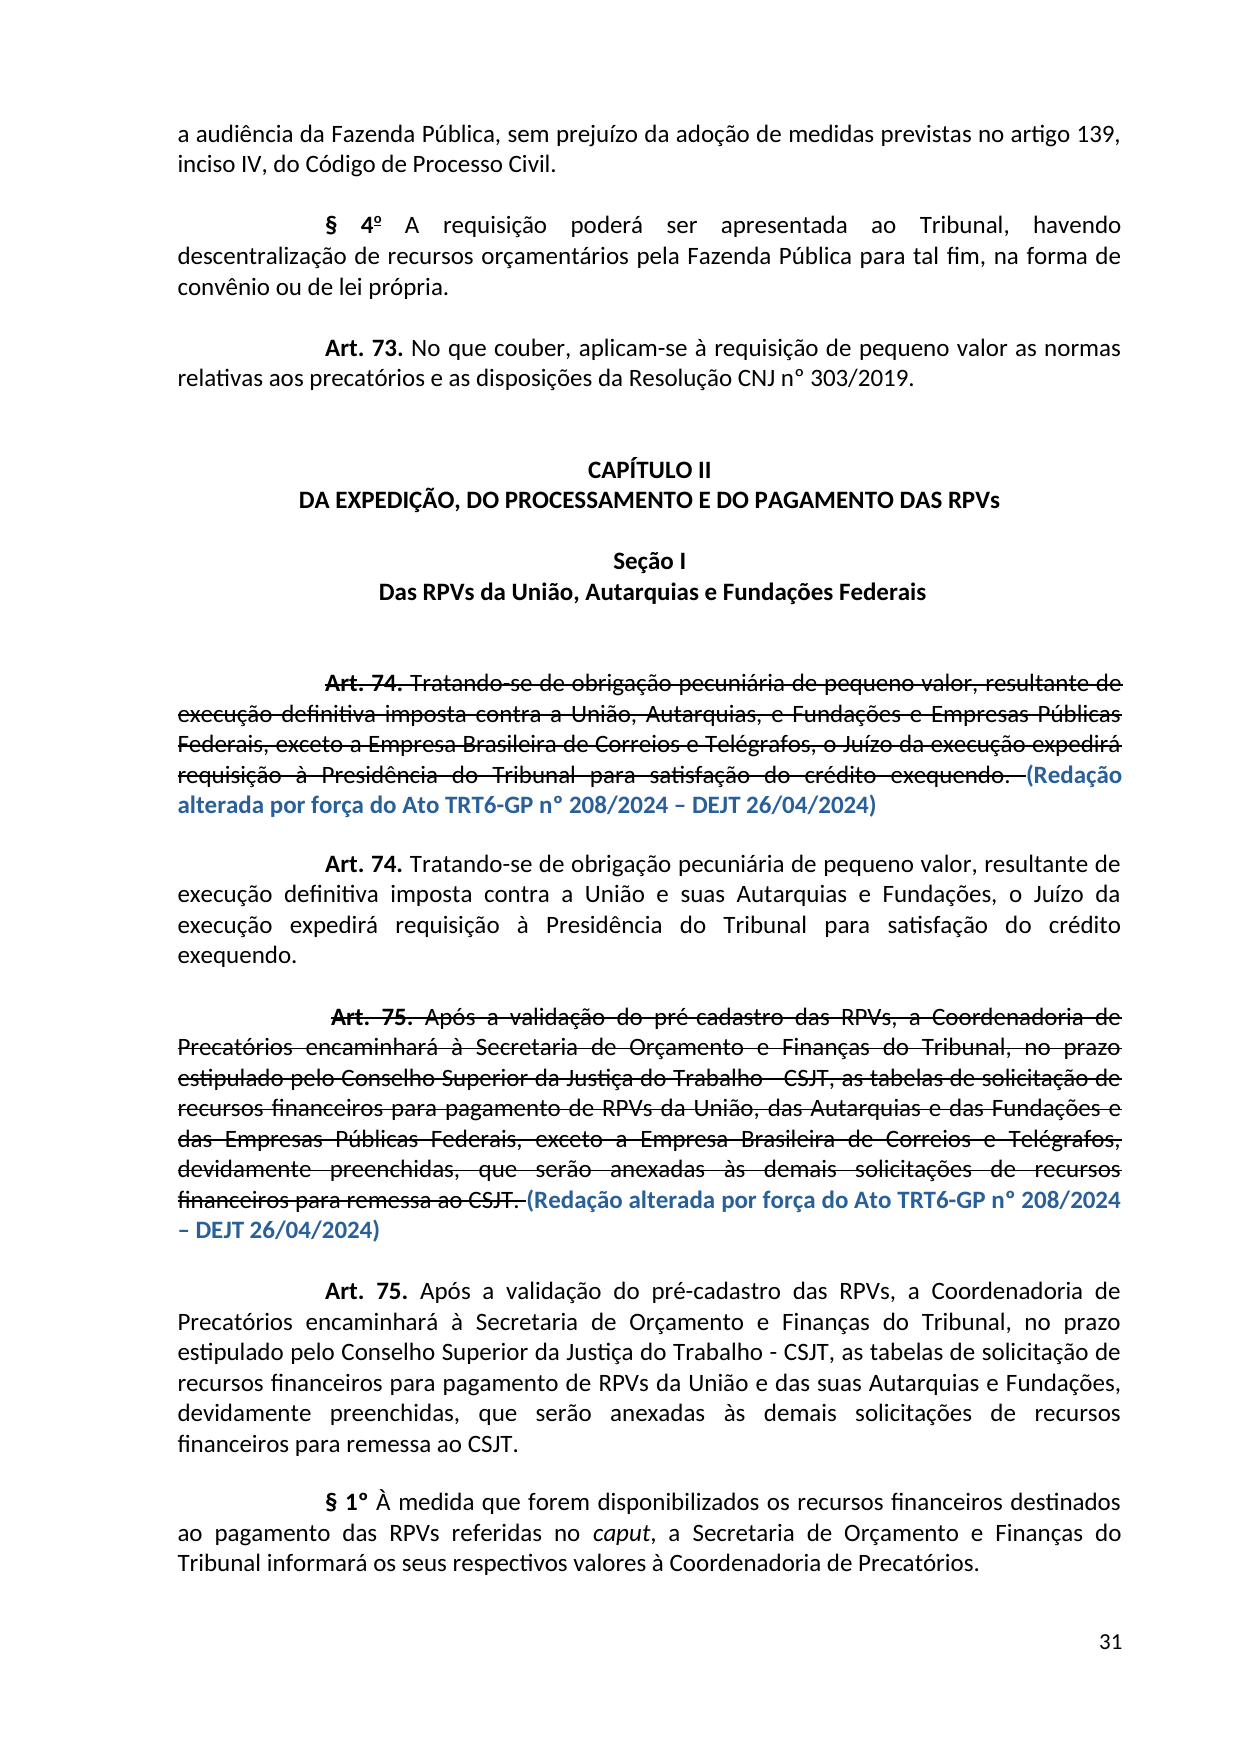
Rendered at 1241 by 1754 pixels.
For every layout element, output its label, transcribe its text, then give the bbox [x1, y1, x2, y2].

text Art. 75. Após a validação do pré-cadastro das RPVs, a Coordenadoria de Precatórios encaminhará à Secretaria de Orçamento e Finanças do Tribunal, no prazo estipulado pelo Conselho Superior da Justiça do Trabalho - CSJT, as tabelas de solicitação de recursos financeiros para pagamento de RPVs da União, das Autarquias e das Fundações e das Empresas Públicas Federais, exceto a Empresa Brasileira de Correios e Telégrafos, devidamente preenchidas, que serão anexadas às demais solicitações de recursos financeiros para remessa ao CSJT. (Redação alterada por força do Ato TRT6-GP nº 208/2024 – DEJT 26/04/2024) [177, 1110, 1122, 1139]
text Art. 75. Após a validação do pré-cadastro das RPVs, a Coordenadoria de Precatórios encaminhará à Secretaria de Orçamento e Finanças do Tribunal, no prazo estipulado pelo Conselho Superior da Justiça do Trabalho - CSJT, as tabelas de solicitação de recursos financeiros para pagamento de RPVs da União, das Autarquias e das Fundações e das Empresas Públicas Federais, exceto a Empresa Brasileira de Correios e Telégrafos, devidamente preenchidas, que serão anexadas às demais solicitações de recursos financeiros para remessa ao CSJT. (Redação alterada por força do Ato TRT6-GP nº 208/2024 – DEJT 26/04/2024) [177, 1049, 1122, 1078]
text Art. 74. Tratando-se de obrigação pecuniária de pequeno valor, resultante de execução definitiva imposta contra a União, Autarquias, e Fundações e Empresas Públicas Federais, exceto a Empresa Brasileira de Correios e Telégrafos, o Juízo da execução expedirá requisição à Presidência do Tribunal para satisfação do crédito exequendo. (Redação alterada por força do Ato TRT6-GP nº 208/2024 – DEJT 26/04/2024) [177, 715, 1122, 745]
text Art. 74. Tratando-se de obrigação pecuniária de pequeno valor, resultante de execução definitiva imposta contra a União, Autarquias, e Fundações e Empresas Públicas Federais, exceto a Empresa Brasileira de Correios e Telégrafos, o Juízo da execução expedirá requisição à Presidência do Tribunal para satisfação do crédito exequendo. (Redação alterada por força do Ato TRT6-GP nº 208/2024 – DEJT 26/04/2024) [177, 667, 1122, 714]
text CAPÍTULO II [177, 454, 1122, 484]
text § 4o A requisição poderá ser apresentada ao Tribunal, havendo descentralização de recursos orçamentários pela Fazenda Pública para tal fim, na forma de convênio ou de lei própria. [177, 210, 1122, 301]
text Art. 75. Após a validação do pré-cadastro das RPVs, a Coordenadoria de Precatórios encaminhará à Secretaria de Orçamento e Finanças do Tribunal, no prazo estipulado pelo Conselho Superior da Justiça do Trabalho - CSJT, as tabelas de solicitação de recursos financeiros para pagamento de RPVs da União, das Autarquias e das Fundações e das Empresas Públicas Federais, exceto a Empresa Brasileira de Correios e Telégrafos, devidamente preenchidas, que serão anexadas às demais solicitações de recursos financeiros para remessa ao CSJT. (Redação alterada por força do Ato TRT6-GP nº 208/2024 – DEJT 26/04/2024) [177, 1079, 1122, 1109]
text § 1º À medida que forem disponibilizados os recursos financeiros destinados ao pagamento das RPVs referidas no caput, a Secretaria de Orçamento e Finanças do Tribunal informará os seus respectivos valores à Coordenadoria de Precatórios. [177, 1487, 1122, 1578]
text DA EXPEDIÇÃO, DO PROCESSAMENTO E DO PAGAMENTO DAS RPVs [177, 484, 1122, 515]
text Art. 74. Tratando-se de obrigação pecuniária de pequeno valor, resultante de execução definitiva imposta contra a União, Autarquias, e Fundações e Empresas Públicas Federais, exceto a Empresa Brasileira de Correios e Telégrafos, o Juízo da execução expedirá requisição à Presidência do Tribunal para satisfação do crédito exequendo. (Redação alterada por força do Ato TRT6-GP nº 208/2024 – DEJT 26/04/2024) [177, 746, 1122, 820]
text Art. 75. Após a validação do pré-cadastro das RPVs, a Coordenadoria de Precatórios encaminhará à Secretaria de Orçamento e Finanças do Tribunal, no prazo estipulado pelo Conselho Superior da Justiça do Trabalho - CSJT, as tabelas de solicitação de recursos financeiros para pagamento de RPVs da União e das suas Autarquias e Fundações, devidamente preenchidas, que serão anexadas às demais solicitações de recursos financeiros para remessa ao CSJT. [177, 1275, 1122, 1458]
text Art. 74. Tratando-se de obrigação pecuniária de pequeno valor, resultante de execução definitiva imposta contra a União e suas Autarquias e Fundações, o Juízo da execução expedirá requisição à Presidência do Tribunal para satisfação do crédito exequendo. [177, 848, 1122, 970]
text Art. 75. Após a validação do pré-cadastro das RPVs, a Coordenadoria de Precatórios encaminhará à Secretaria de Orçamento e Finanças do Tribunal, no prazo estipulado pelo Conselho Superior da Justiça do Trabalho - CSJT, as tabelas de solicitação de recursos financeiros para pagamento de RPVs da União, das Autarquias e das Fundações e das Empresas Públicas Federais, exceto a Empresa Brasileira de Correios e Telégrafos, devidamente preenchidas, que serão anexadas às demais solicitações de recursos financeiros para remessa ao CSJT. (Redação alterada por força do Ato TRT6-GP nº 208/2024 – DEJT 26/04/2024) [177, 1171, 1122, 1245]
text Seção I [177, 545, 1122, 576]
text Das RPVs da União, Autarquias e Fundações Federais [177, 576, 1122, 606]
text Art. 73. No que couber, aplicam-se à requisição de pequeno valor as normas relativas aos precatórios e as disposições da Resolução CNJ nº 303/2019. [177, 332, 1122, 393]
text Art. 75. Após a validação do pré-cadastro das RPVs, a Coordenadoria de Precatórios encaminhará à Secretaria de Orçamento e Finanças do Tribunal, no prazo estipulado pelo Conselho Superior da Justiça do Trabalho - CSJT, as tabelas de solicitação de recursos financeiros para pagamento de RPVs da União, das Autarquias e das Fundações e das Empresas Públicas Federais, exceto a Empresa Brasileira de Correios e Telégrafos, devidamente preenchidas, que serão anexadas às demais solicitações de recursos financeiros para remessa ao CSJT. (Redação alterada por força do Ato TRT6-GP nº 208/2024 – DEJT 26/04/2024) [177, 1140, 1122, 1170]
text a audiência da Fazenda Pública, sem prejuízo da adoção de medidas previstas no artigo 139, inciso IV, do Código de Processo Civil. [177, 118, 1122, 179]
text Art. 75. Após a validação do pré-cadastro das RPVs, a Coordenadoria de Precatórios encaminhará à Secretaria de Orçamento e Finanças do Tribunal, no prazo estipulado pelo Conselho Superior da Justiça do Trabalho - CSJT, as tabelas de solicitação de recursos financeiros para pagamento de RPVs da União, das Autarquias e das Fundações e das Empresas Públicas Federais, exceto a Empresa Brasileira de Correios e Telégrafos, devidamente preenchidas, que serão anexadas às demais solicitações de recursos financeiros para remessa ao CSJT. (Redação alterada por força do Ato TRT6-GP nº 208/2024 – DEJT 26/04/2024) [177, 1001, 1122, 1048]
